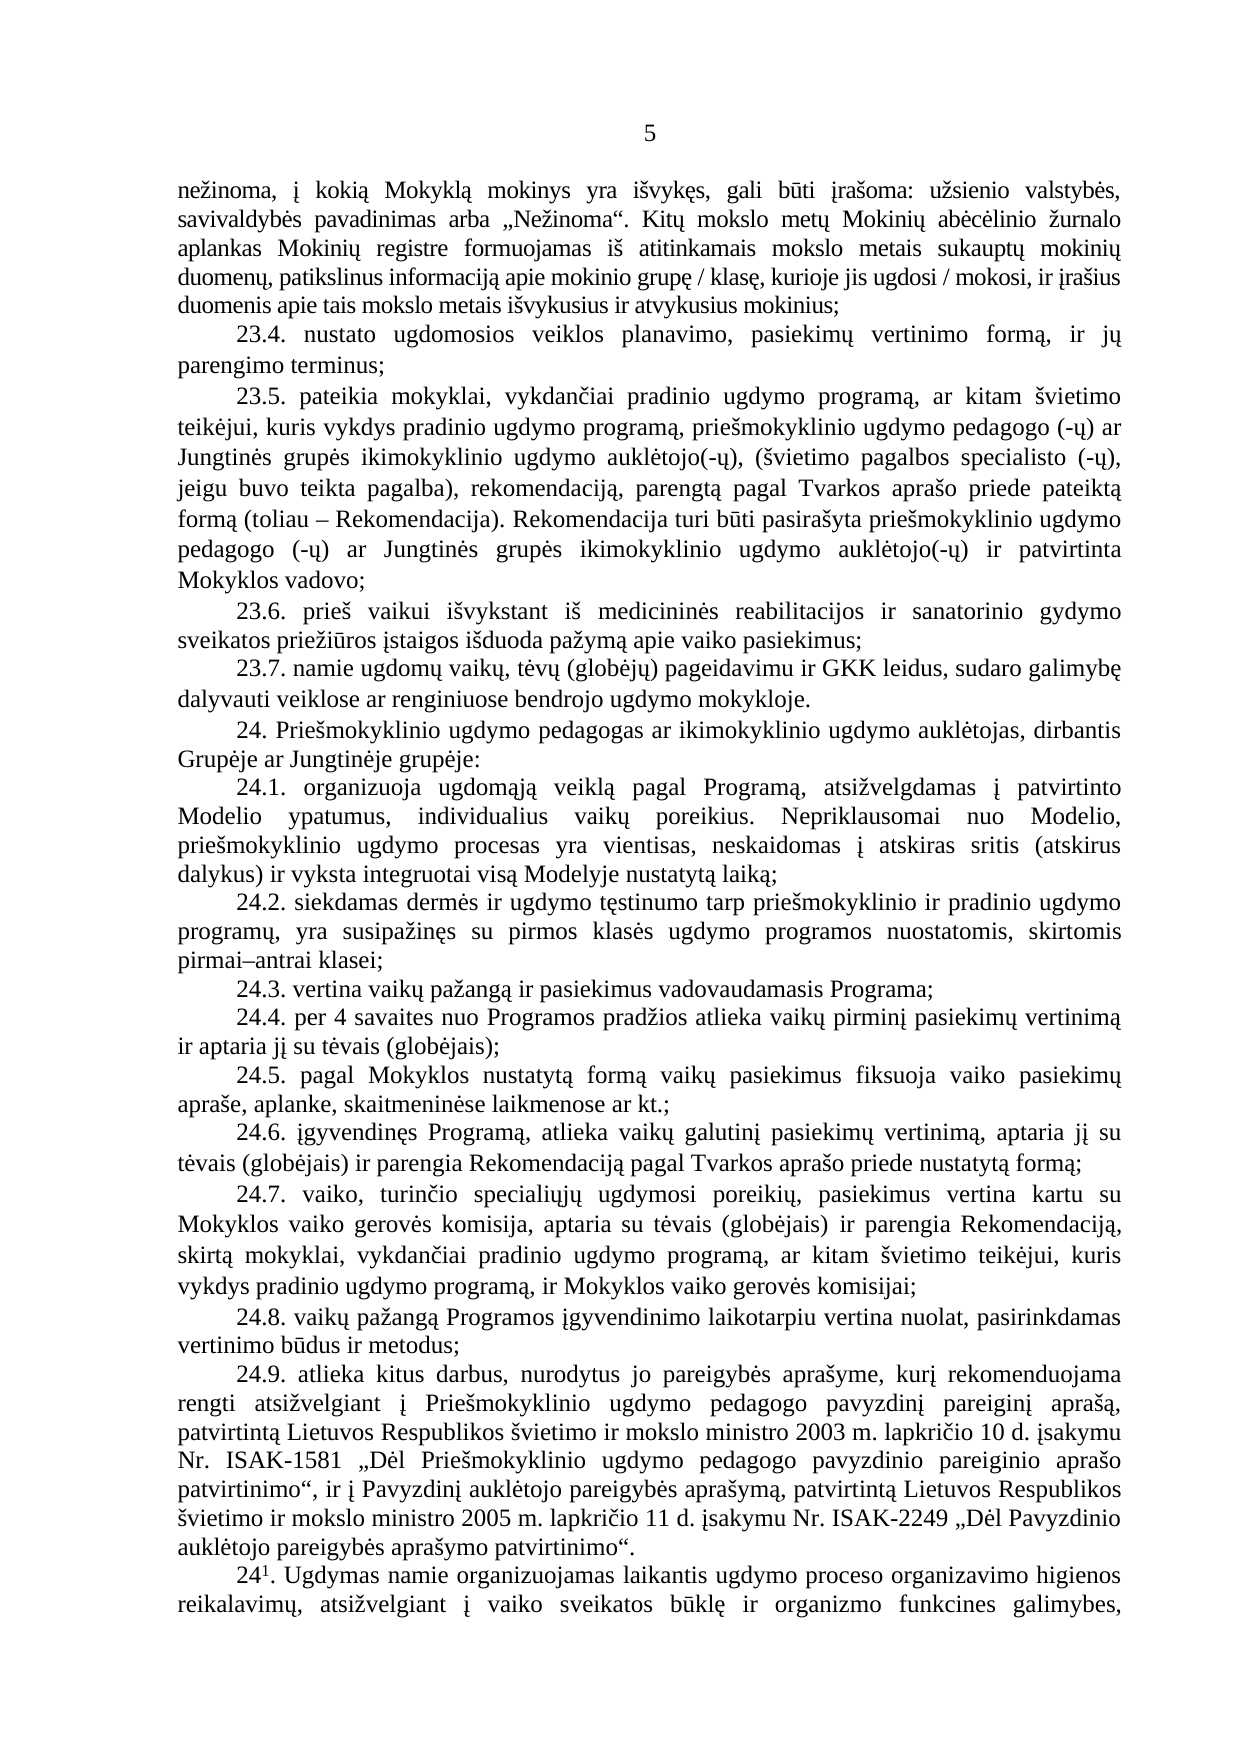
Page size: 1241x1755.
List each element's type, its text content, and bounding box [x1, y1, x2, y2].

text 23.7. namie ugdomų vaikų, tėvų (globėjų) pageidavimu ir GKK leidus, sudaro galimybę dalyvauti veiklose ar renginiuose bendrojo ugdymo mokykloje. [177, 653, 1122, 713]
text 24.9. atlieka kitus darbus, nurodytus jo pareigybės aprašyme, kurį rekomenduojama rengti atsižvelgiant į Priešmokyklinio ugdymo pedagogo pavyzdinį pareiginį aprašą, patvirtintą Lietuvos Respublikos švietimo ir mokslo ministro 2003 m. lapkričio 10 d. įsakymu Nr. ISAK-1581 „Dėl Priešmokyklinio ugdymo pedagogo pavyzdinio pareiginio aprašo patvirtinimo“, ir į Pavyzdinį auklėtojo pareigybės aprašymą, patvirtintą Lietuvos Respublikos švietimo ir mokslo ministro 2005 m. lapkričio 11 d. įsakymu Nr. ISAK-2249 „Dėl Pavyzdinio auklėtojo pareigybės aprašymo patvirtinimo“. [177, 1359, 1122, 1561]
text 23.4. nustato ugdomosios veiklos planavimo, pasiekimų vertinimo formą, ir jų parengimo terminus; [177, 319, 1122, 379]
text 24.1. organizuoja ugdomąją veiklą pagal Programą, atsižvelgdamas į patvirtinto Modelio ypatumus, individualius vaikų poreikius. Nepriklausomai nuo Modelio, priešmokyklinio ugdymo procesas yra vientisas, neskaidomas į atskiras sritis (atskirus dalykus) ir vyksta integruotai visą Modelyje nustatytą laiką; [177, 772, 1122, 887]
text nežinoma, į kokią Mokyklą mokinys yra išvykęs, gali būti įrašoma: užsienio valstybės, savivaldybės pavadinimas arba „Nežinoma“. Kitų mokslo metų Mokinių abėcėlinio žurnalo aplankas Mokinių registre formuojamas iš atitinkamais mokslo metais sukauptų mokinių duomenų, patikslinus informaciją apie mokinio grupę / klasę, kurioje jis ugdosi / mokosi, ir įrašius duomenis apie tais mokslo metais išvykusius ir atvykusius mokinius; [177, 176, 1122, 319]
text 24.4. per 4 savaites nuo Programos pradžios atlieka vaikų pirminį pasiekimų vertinimą ir aptaria jį su tėvais (globėjais); [177, 1002, 1122, 1060]
text 24.3. vertina vaikų pažangą ir pasiekimus vadovaudamasis Programa; [177, 974, 1122, 1002]
text 24.2. siekdamas dermės ir ugdymo tęstinumo tarp priešmokyklinio ir pradinio ugdymo programų, yra susipažinęs su pirmos klasės ugdymo programos nuostatomis, skirtomis pirmai–antrai klasei; [177, 887, 1122, 974]
text 24. Priešmokyklinio ugdymo pedagogas ar ikimokyklinio ugdymo auklėtojas, dirbantis Grupėje ar Jungtinėje grupėje: [177, 715, 1122, 772]
text 23.5. pateikia mokyklai, vykdančiai pradinio ugdymo programą, ar kitam švietimo teikėjui, kuris vykdys pradinio ugdymo programą, priešmokyklinio ugdymo pedagogo (-ų) ar Jungtinės grupės ikimokyklinio ugdymo auklėtojo(-ų), (švietimo pagalbos specialisto (-ų), jeigu buvo teikta pagalba), rekomendaciją, parengtą pagal Tvarkos aprašo priede pateiktą formą (toliau – Rekomendacija). Rekomendacija turi būti pasirašyta priešmokyklinio ugdymo pedagogo (-ų) ar Jungtinės grupės ikimokyklinio ugdymo auklėtojo(-ų) ir patvirtinta Mokyklos vadovo; [177, 381, 1122, 594]
text 241. Ugdymas namie organizuojamas laikantis ugdymo proceso organizavimo higienos reikalavimų, atsižvelgiant į vaiko sveikatos būklę ir organizmo funkcines galimybes, [177, 1561, 1122, 1618]
text 24.6. įgyvendinęs Programą, atlieka vaikų galutinį pasiekimų vertinimą, aptaria jį su tėvais (globėjais) ir parengia Rekomendaciją pagal Tvarkos aprašo priede nustatytą formą; [177, 1117, 1122, 1177]
text 24.8. vaikų pažangą Programos įgyvendinimo laikotarpiu vertina nuolat, pasirinkdamas vertinimo būdus ir metodus; [177, 1302, 1122, 1359]
text 24.5. pagal Mokyklos nustatytą formą vaikų pasiekimus fiksuoja vaiko pasiekimų apraše, aplanke, skaitmeninėse laikmenose ar kt.; [177, 1060, 1122, 1117]
text 24.7. vaiko, turinčio specialiųjų ugdymosi poreikių, pasiekimus vertina kartu su Mokyklos vaiko gerovės komisija, aptaria su tėvais (globėjais) ir parengia Rekomendaciją, skirtą mokyklai, vykdančiai pradinio ugdymo programą, ar kitam švietimo teikėjui, kuris vykdys pradinio ugdymo programą, ir Mokyklos vaiko gerovės komisijai; [177, 1179, 1122, 1300]
text 23.6. prieš vaikui išvykstant iš medicininės reabilitacijos ir sanatorinio gydymo sveikatos priežiūros įstaigos išduoda pažymą apie vaiko pasiekimus; [177, 596, 1122, 653]
